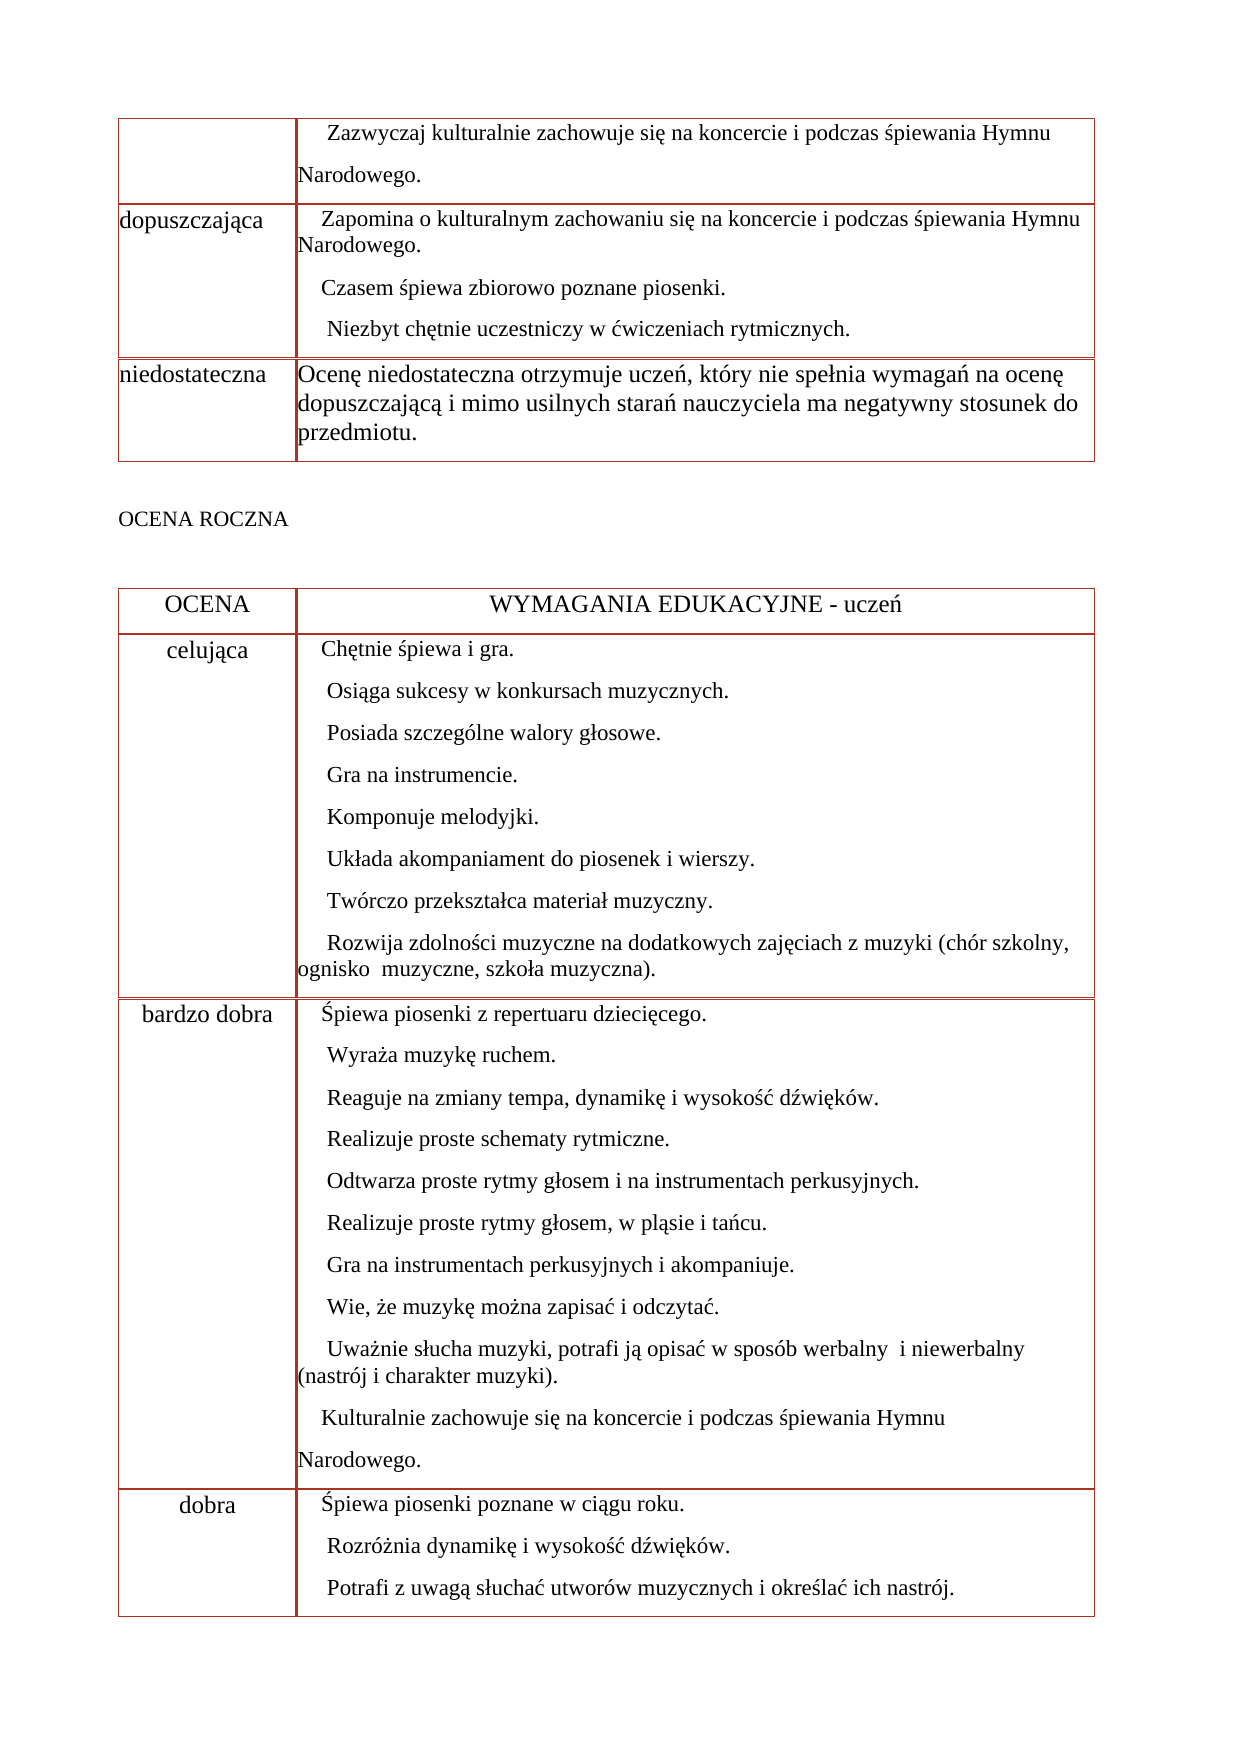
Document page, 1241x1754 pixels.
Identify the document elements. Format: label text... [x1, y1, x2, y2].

table_cell niedostateczna [119, 360, 295, 461]
table_cell  Śpiewa piosenki z repertuaru dziecięcego.  Wyraża muzykę ruchem.  Reaguje na zmiany tempa, dynamikę i wysokość dźwięków.  Realizuje proste schematy rytmiczne.  Odtwarza proste rytmy głosem i na instrumentach perkusyjnych.  Realizuje proste rytmy głosem, w pląsie i tańcu.  Gra na instrumentach perkusyjnych i akompaniuje.  Wie, że muzykę można zapisać i odczytać.  Uważnie słucha muzyki, potrafi ją opisać w sposób werbalny i niewerbalny (nastrój i charakter muzyki).  Kulturalnie zachowuje się na koncercie i podczas śpiewania Hymnu Narodowego. [298, 1000, 1094, 1488]
table_cell dopuszczająca [119, 205, 295, 357]
table_header WYMAGANIA EDUKACYJNE - uczeń [298, 589, 1094, 633]
table_cell Ocenę niedostateczna otrzymuje uczeń, który nie spełnia wymagań na ocenę dopuszczającą i mimo usilnych starań nauczyciela ma negatywny stosunek do przedmiotu. [298, 360, 1094, 461]
table_cell bardzo dobra [119, 1000, 295, 1488]
table_cell  Chętnie śpiewa i gra.  Osiąga sukcesy w konkursach muzycznych.  Posiada szczególne walory głosowe.  Gra na instrumencie.  Komponuje melodyjki.  Układa akompaniament do piosenek i wierszy.  Twórczo przekształca materiał muzyczny.  Rozwija zdolności muzyczne na dodatkowych zajęciach z muzyki (chór szkolny, ognisko muzyczne, szkoła muzyczna). [298, 635, 1094, 997]
table_header OCENA [119, 589, 295, 633]
text OCENA ROCZNA [118, 506, 1122, 531]
table_cell  Śpiewa piosenki poznane w ciągu roku.  Rozróżnia dynamikę i wysokość dźwięków.  Potrafi z uwagą słuchać utworów muzycznych i określać ich nastrój. [298, 1490, 1094, 1616]
table_cell dobra [119, 1490, 295, 1616]
table_cell  Zazwyczaj kulturalnie zachowuje się na koncercie i podczas śpiewania Hymnu Narodowego. [298, 119, 1094, 203]
table_cell  Zapomina o kulturalnym zachowaniu się na koncercie i podczas śpiewania Hymnu Narodowego.  Czasem śpiewa zbiorowo poznane piosenki.  Niezbyt chętnie uczestniczy w ćwiczeniach rytmicznych. [298, 205, 1094, 357]
table_cell [119, 119, 295, 203]
table_cell celująca [119, 635, 295, 997]
